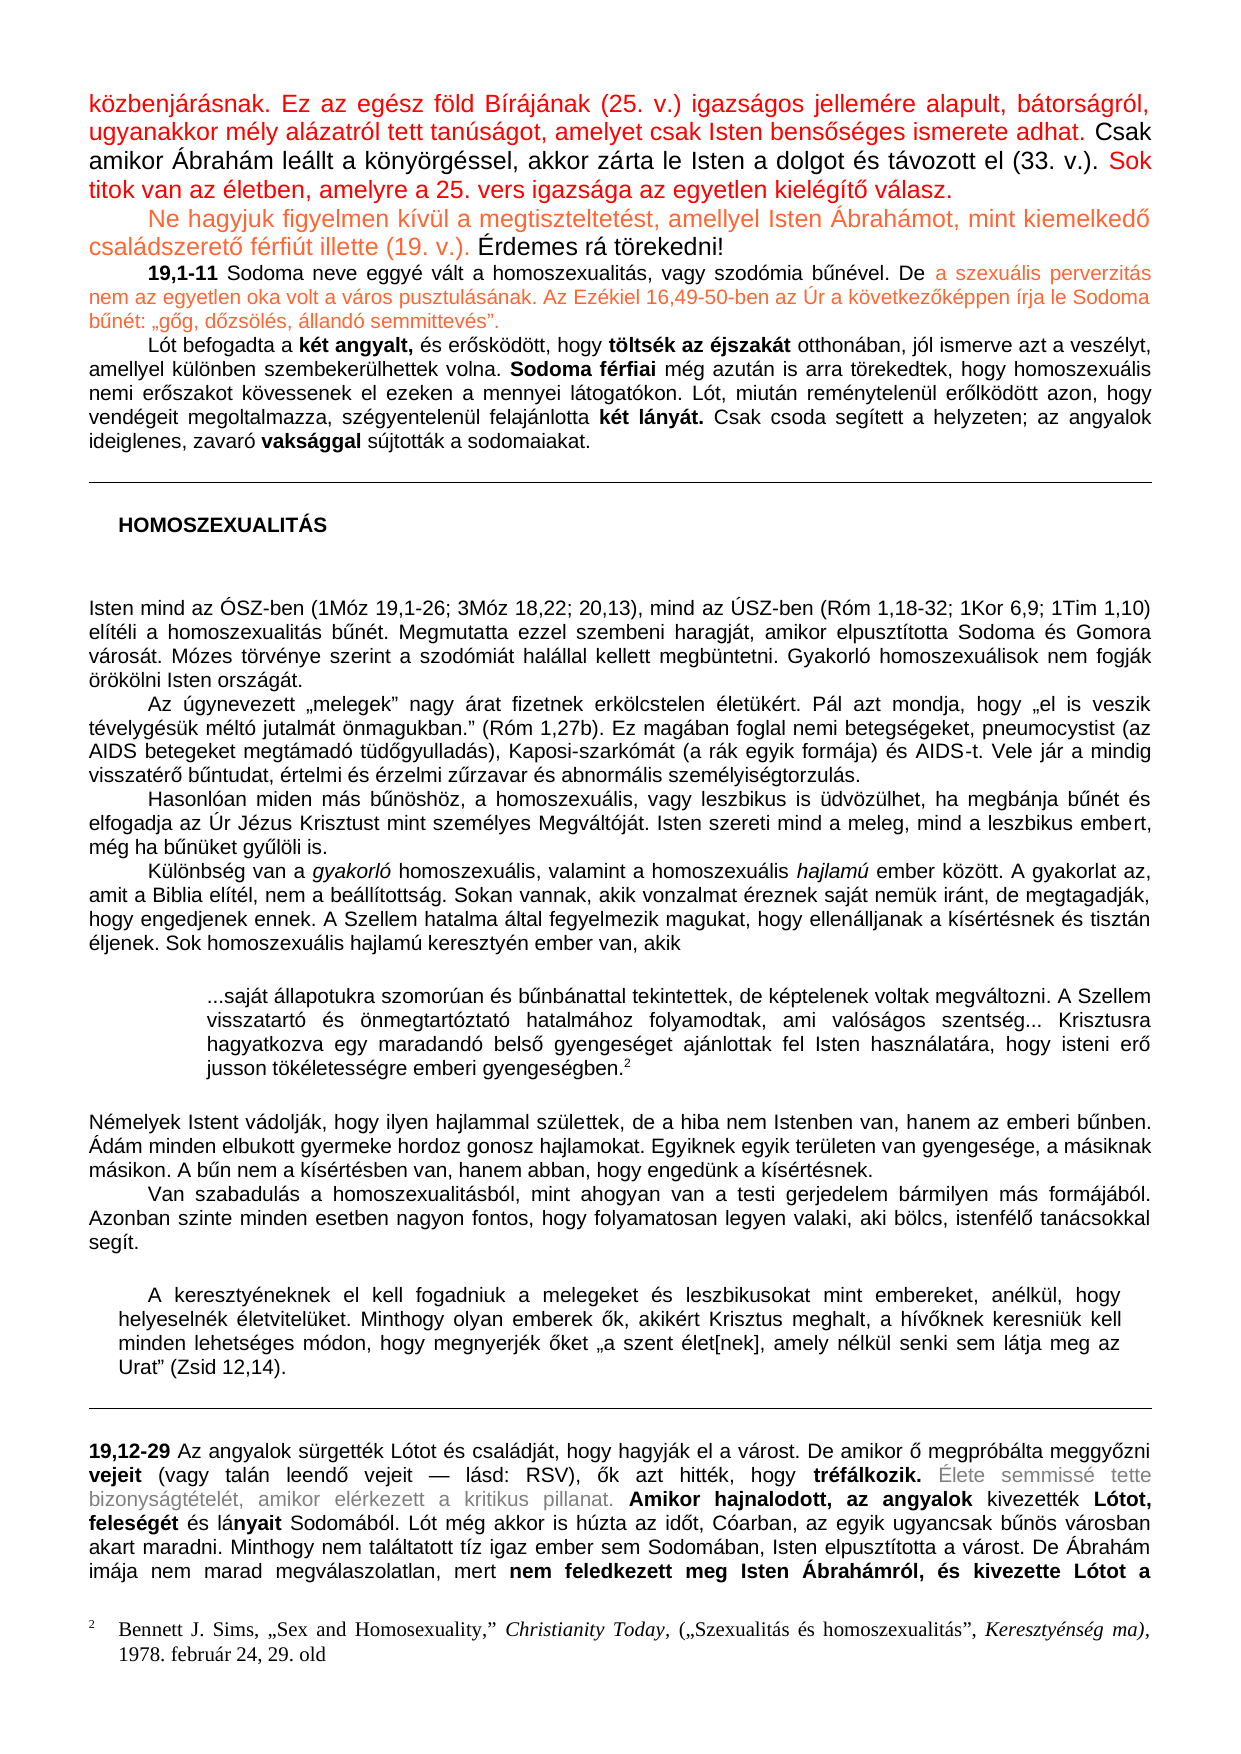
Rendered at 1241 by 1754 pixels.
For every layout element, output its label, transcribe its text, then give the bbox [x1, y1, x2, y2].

text Lót befogadta a két angyalt, és erősködött, hogy töltsék az éjszakát otthonában, jól ismerve azt a veszélyt, amellyel különben szembekerülhettek volna. Sodoma férfiai még azután is arra törekedtek, hogy homoszexuális nemi erőszakot kövessenek el ezeken a mennyei látogatókon. Lót, miután reménytelenül erőlködött azon, hogy vendégeit megoltalmazza, szégyentelenül felajánlotta két lányát. Csak csoda segített a helyzeten; az angyalok ideiglenes, zavaró vaksággal sújtották a sodomaiakat. [88, 333, 1152, 453]
text Van szabadulás a homoszexualitásból, mint ahogyan van a testi gerjedelem bármilyen más formájából. Azonban szinte minden esetben nagyon fontos, hogy folyamatosan legyen valaki, aki bölcs, istenfélő tanácsokkal segít. [88, 1182, 1152, 1253]
text Némelyek Istent vádolják, hogy ilyen hajlammal születtek, de a hiba nem Istenben van, hanem az emberi bűnben. Ádám minden elbukott gyermeke hordoz gonosz hajlamokat. Egyiknek egyik területen van gyengesége, a másiknak másikon. A bűn nem a kísértésben van, hanem abban, hogy engedünk a kísértésnek. [88, 1110, 1152, 1182]
text Különbség van a gyakorló homoszexuális, valamint a homoszexuális hajlamú ember között. A gyakorlat az, amit a Biblia elítél, nem a beállítottság. Sokan vannak, akik vonzalmat éreznek saját nemük iránt, de megtagadják, hogy engedjenek ennek. A Szellem hatalma által fegyelmezik magukat, hogy ellenálljanak a kísértésnek és tisztán éljenek. Sok homoszexuális hajlamú keresztyén ember van, akik [88, 859, 1152, 955]
text Bennett J. Sims, „Sex and Homosexuality,” Christianity Today, („Szexualitás és homoszexualitás”, Keresztyénség ma), 1978. február 24, 29. old [88, 1617, 1152, 1665]
text közbenjárásnak. Ez az egész föld Bírájának (25. v.) igazságos jellemére alapult, bátorságról, ugyanakkor mély alázatról tett tanúságot, amelyet csak Isten bensőséges ismerete adhat. Csak amikor Ábrahám leállt a könyörgéssel, akkor zárta le Isten a dolgot és távozott el (33. v.). Sok titok van az életben, amelyre a 25. vers igazsága az egyetlen kielégítő válasz. [88, 88, 1152, 203]
text 19,12-29 Az angyalok sürgették Lótot és családját, hogy hagyják el a várost. De amikor ő megpróbálta meggyőzni vejeit (vagy talán leendő vejeit — lásd: RSV), ők azt hitték, hogy tréfálkozik. Élete semmissé tette bizonyságtételét, amikor elérkezett a kritikus pillanat. Amikor hajnalodott, az angyalok kivezették Lótot, feleségét és lányait Sodomából. Lót még akkor is húzta az időt, Cóarban, az egyik ugyancsak bűnös városban akart maradni. Minthogy nem találtatott tíz igaz ember sem Sodomában, Isten elpusztította a várost. De Ábrahám imája nem marad megválaszolatlan, mert nem feledkezett meg Isten Ábrahámról, és kivezette Lótot a [88, 1439, 1152, 1583]
text Az úgynevezett „melegek” nagy árat fizetnek erkölcstelen életükért. Pál azt mondja, hogy „el is veszik tévelygésük méltó jutalmát önmagukban.” (Róm 1,27b). Ez magában foglal nemi betegségeket, pneumocystist (az AIDS betegeket megtámadó tüdőgyulladás), Kaposi-szarkómát (a rák egyik formája) és AIDS‑t. Vele jár a mindig visszatérő bűntudat, értelmi és érzelmi zűrzavar és abnormális személyiségtorzulás. [88, 691, 1152, 787]
text Hasonlóan miden más bűnöshöz, a homoszexuális, vagy leszbikus is üdvözülhet, ha megbánja bűnét és elfogadja az Úr Jézus Krisztust mint személyes Megváltóját. Isten szereti mind a meleg, mind a leszbikus embert, még ha bűnüket gyűlöli is. [88, 787, 1152, 859]
text HOMOSZEXUALITÁS [88, 483, 1152, 566]
text 19,1-11 Sodoma neve eggyé vált a homoszexualitás, vagy szodómia bűnével. De a szexuális perverzitás nem az egyetlen oka volt a város pusztulásának. Az Ezékiel 16,49-50-ben az Úr a következőképpen írja le Sodoma bűnét: „gőg, dőzsölés, állandó semmittevés”. [88, 261, 1152, 333]
text ...saját állapotukra szomorúan és bűnbánattal tekintettek, de képtelenek voltak megváltozni. A Szellem visszatartó és önmegtartóztató hatalmához folyamodtak, ami valóságos szentség... Krisztusra hagyatkozva egy maradandó belső gyengeséget ajánlottak fel Isten használatára, hogy isteni erő jusson tökéletességre emberi gyengeségben. [207, 984, 1152, 1080]
text A keresztyéneknek el kell fogadniuk a melegeket és leszbikusokat mint embereket, anélkül, hogy helyeselnék életvitelüket. Minthogy olyan emberek ők, akikért Krisztus meghalt, a hívőknek keresniük kell minden lehetséges módon, hogy megnyerjék őket „a szent élet[nek], amely nélkül senki sem látja meg az Urat” (Zsid 12,14). [88, 1253, 1152, 1409]
text Ne hagyjuk figyelmen kívül a megtiszteltetést, amellyel Isten Ábrahámot, mint kiemelkedő családszerető férfiút illette (19. v.). Érdemes rá törekedni! [88, 203, 1152, 261]
text Isten mind az ÓSZ-ben (1Móz 19,1-26; 3Móz 18,22; 20,13), mind az ÚSZ-ben (Róm 1,18-32; 1Kor 6,9; 1Tim 1,10) elítéli a homoszexualitás bűnét. Megmutatta ezzel szembeni haragját, amikor elpusztította Sodoma és Gomora városát. Mózes törvénye szerint a szodómiát halállal kellett megbüntetni. Gyakorló homoszexuálisok nem fogják örökölni Isten országát. [88, 596, 1152, 691]
